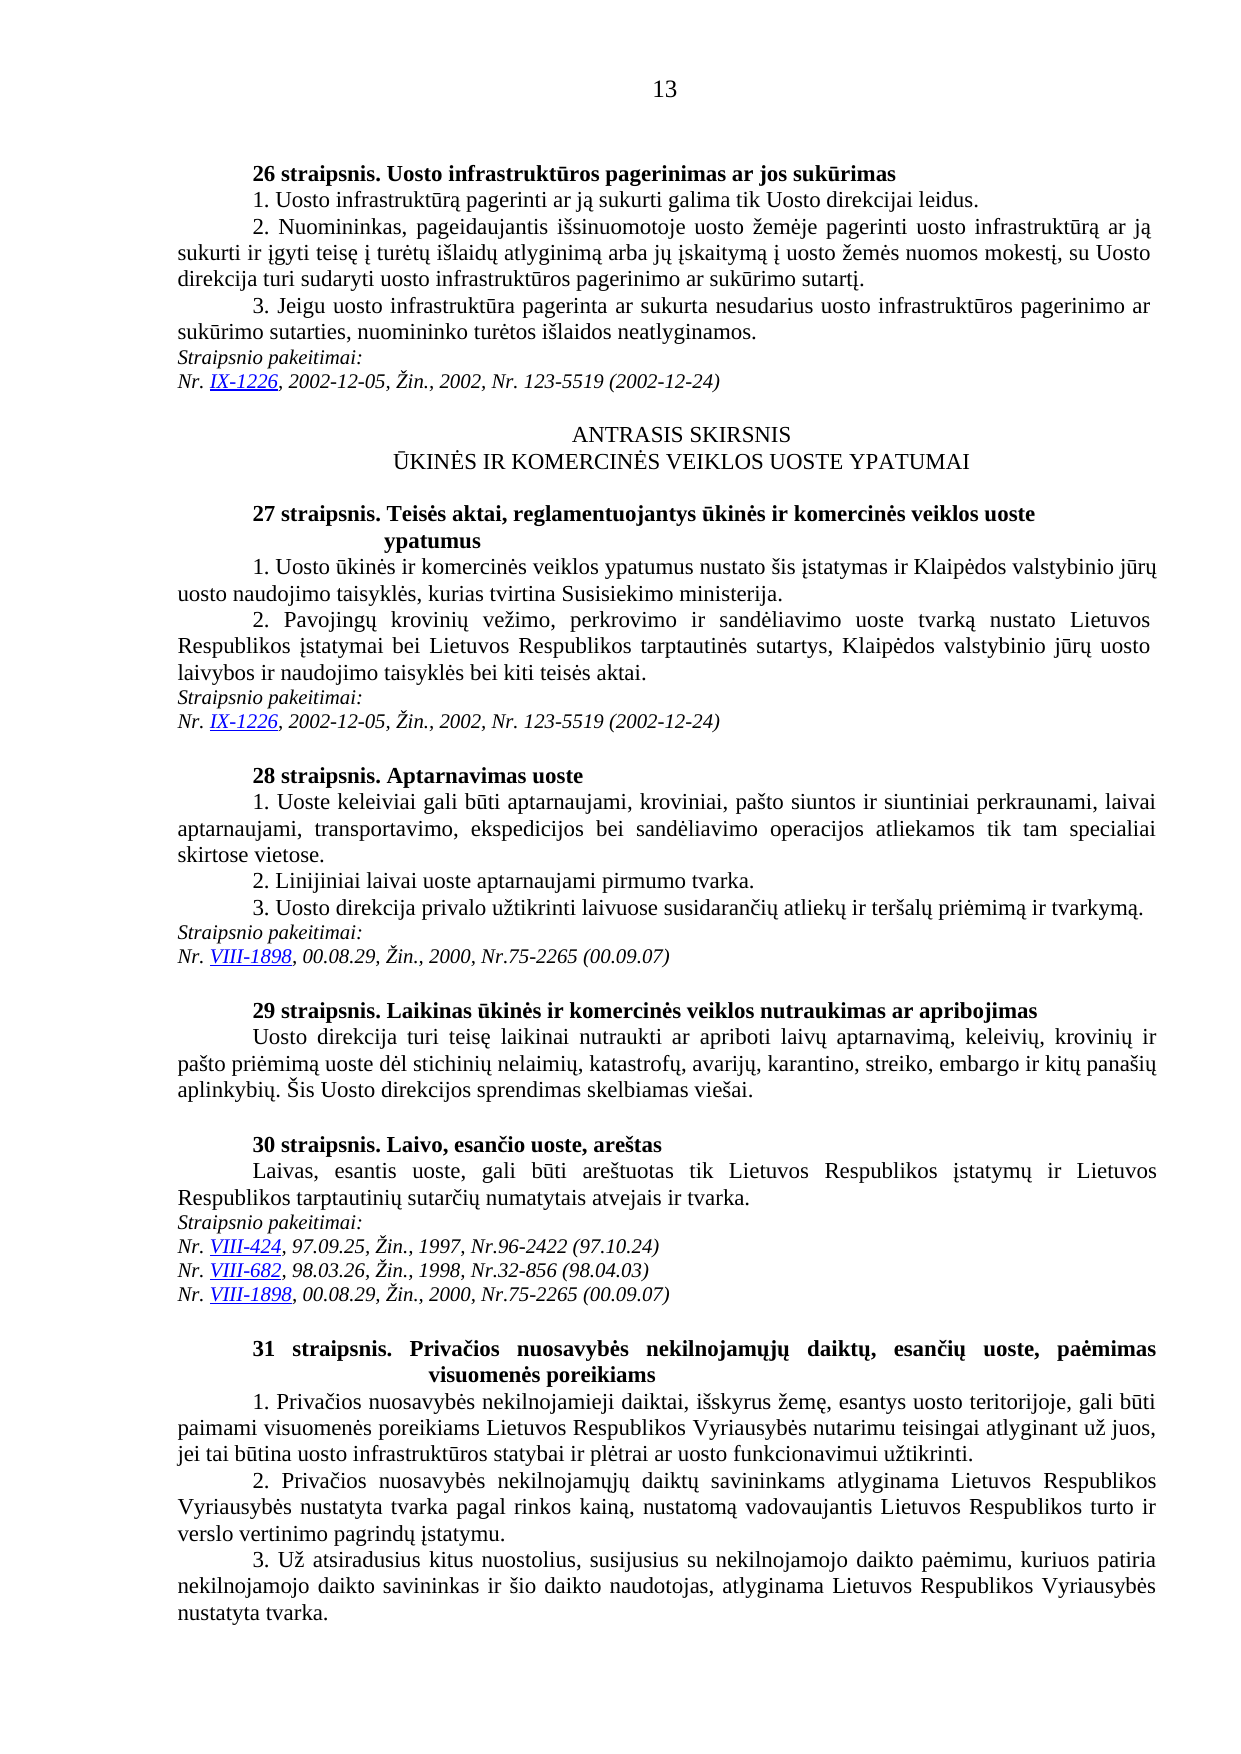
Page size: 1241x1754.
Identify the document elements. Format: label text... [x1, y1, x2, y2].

text ANTRASIS SKIRSNIS [177, 421, 1158, 448]
text Straipsnio pakeitimai: [177, 920, 1158, 944]
text 3. Už atsiradusius kitus nuostolius, susijusius su nekilnojamojo daikto paėmimu, kuriuos patiria nekilnojamojo daikto savininkas ir šio daikto naudotojas, atlyginama Lietuvos Respublikos Vyriausybės nustatyta tvarka. [177, 1546, 1158, 1625]
text 28 straipsnis. Aptarnavimas uoste [177, 762, 1158, 788]
text Nr. VIII-1898, 00.08.29, Žin., 2000, Nr.75-2265 (00.09.07) [177, 944, 1158, 968]
text Nr. VIII-682, 98.03.26, Žin., 1998, Nr.32-856 (98.04.03) [177, 1258, 1158, 1282]
text Straipsnio pakeitimai: [177, 1210, 1158, 1234]
text 27 straipsnis. Teisės aktai, reglamentuojantys ūkinės ir komercinės veiklos uoste [177, 501, 1158, 527]
text Nr. IX-1226, 2002-12-05, Žin., 2002, Nr. 123-5519 (2002-12-24) [177, 709, 1158, 733]
text 2. Pavojingų krovinių vežimo, perkrovimo ir sandėliavimo uoste tvarką nustato Lietuvos Respublikos įstatymai bei Lietuvos Respublikos tarptautinės sutartys, Klaipėdos valstybinio jūrų uosto laivybos ir naudojimo taisyklės bei kiti teisės aktai. [177, 606, 1152, 685]
text Uosto direkcija turi teisę laikinai nutraukti ar apriboti laivų aptarnavimą, keleivių, krovinių ir pašto priėmimą uoste dėl stichinių nelaimių, katastrofų, avarijų, karantino, streiko, embargo ir kitų panašių aplinkybių. Šis Uosto direkcijos sprendimas skelbiamas viešai. [177, 1023, 1158, 1102]
text 26 straipsnis. Uosto infrastruktūros pagerinimas ar jos sukūrimas [177, 160, 1152, 186]
text Nr. VIII-1898, 00.08.29, Žin., 2000, Nr.75-2265 (00.09.07) [177, 1282, 1158, 1306]
text Nr. IX-1226, 2002-12-05, Žin., 2002, Nr. 123-5519 (2002-12-24) [177, 369, 1158, 393]
text 3. Uosto direkcija privalo užtikrinti laivuose susidarančių atliekų ir teršalų priėmimą ir tvarkymą. [177, 894, 1158, 920]
text 31 straipsnis. Privačios nuosavybės nekilnojamųjų daiktų, esančių uoste, paėmimas visuomenės poreikiams [252, 1335, 1158, 1388]
text 1. Privačios nuosavybės nekilnojamieji daiktai, išskyrus žemę, esantys uosto teritorijoje, gali būti paimami visuomenės poreikiams Lietuvos Respublikos Vyriausybės nutarimu teisingai atlyginant už juos, jei tai būtina uosto infrastruktūros statybai ir plėtrai ar uosto funkcionavimui užtikrinti. [177, 1388, 1158, 1467]
text ypatumus [177, 527, 1158, 553]
text 1. Uosto infrastruktūrą pagerinti ar ją sukurti galima tik Uosto direkcijai leidus. [177, 186, 1152, 213]
text ŪKINĖS IR KOMERCINĖS VEIKLOS UOSTE YPATUMAI [177, 448, 1158, 474]
text Laivas, esantis uoste, gali būti areštuotas tik Lietuvos Respublikos įstatymų ir Lietuvos Respublikos tarptautinių sutarčių numatytais atvejais ir tvarka. [177, 1157, 1158, 1210]
text 2. Nuomininkas, pageidaujantis išsinuomotoje uosto žemėje pagerinti uosto infrastruktūrą ar ją sukurti ir įgyti teisę į turėtų išlaidų atlyginimą arba jų įskaitymą į uosto žemės nuomos mokestį, su Uosto direkcija turi sudaryti uosto infrastruktūros pagerinimo ar sukūrimo sutartį. [177, 213, 1152, 292]
text 29 straipsnis. Laikinas ūkinės ir komercinės veiklos nutraukimas ar apribojimas [177, 997, 1158, 1023]
text 2. Linijiniai laivai uoste aptarnaujami pirmumo tvarka. [177, 867, 1158, 894]
text 1. Uosto ūkinės ir komercinės veiklos ypatumus nustato šis įstatymas ir Klaipėdos valstybinio jūrų uosto naudojimo taisyklės, kurias tvirtina Susisiekimo ministerija. [177, 553, 1158, 606]
text 3. Jeigu uosto infrastruktūra pagerinta ar sukurta nesudarius uosto infrastruktūros pagerinimo ar sukūrimo sutarties, nuomininko turėtos išlaidos neatlyginamos. [177, 292, 1152, 344]
text Straipsnio pakeitimai: [177, 685, 1158, 709]
text 2. Privačios nuosavybės nekilnojamųjų daiktų savininkams atlyginama Lietuvos Respublikos Vyriausybės nustatyta tvarka pagal rinkos kainą, nustatomą vadovaujantis Lietuvos Respublikos turto ir verslo vertinimo pagrindų įstatymu. [177, 1467, 1158, 1546]
text 1. Uoste keleiviai gali būti aptarnaujami, kroviniai, pašto siuntos ir siuntiniai perkraunami, laivai aptarnaujami, transportavimo, ekspedicijos bei sandėliavimo operacijos atliekamos tik tam specialiai skirtose vietose. [177, 788, 1158, 867]
text Nr. VIII-424, 97.09.25, Žin., 1997, Nr.96-2422 (97.10.24) [177, 1234, 1158, 1258]
text Straipsnio pakeitimai: [177, 344, 1158, 369]
text 30 straipsnis. Laivo, esančio uoste, areštas [177, 1131, 1158, 1157]
